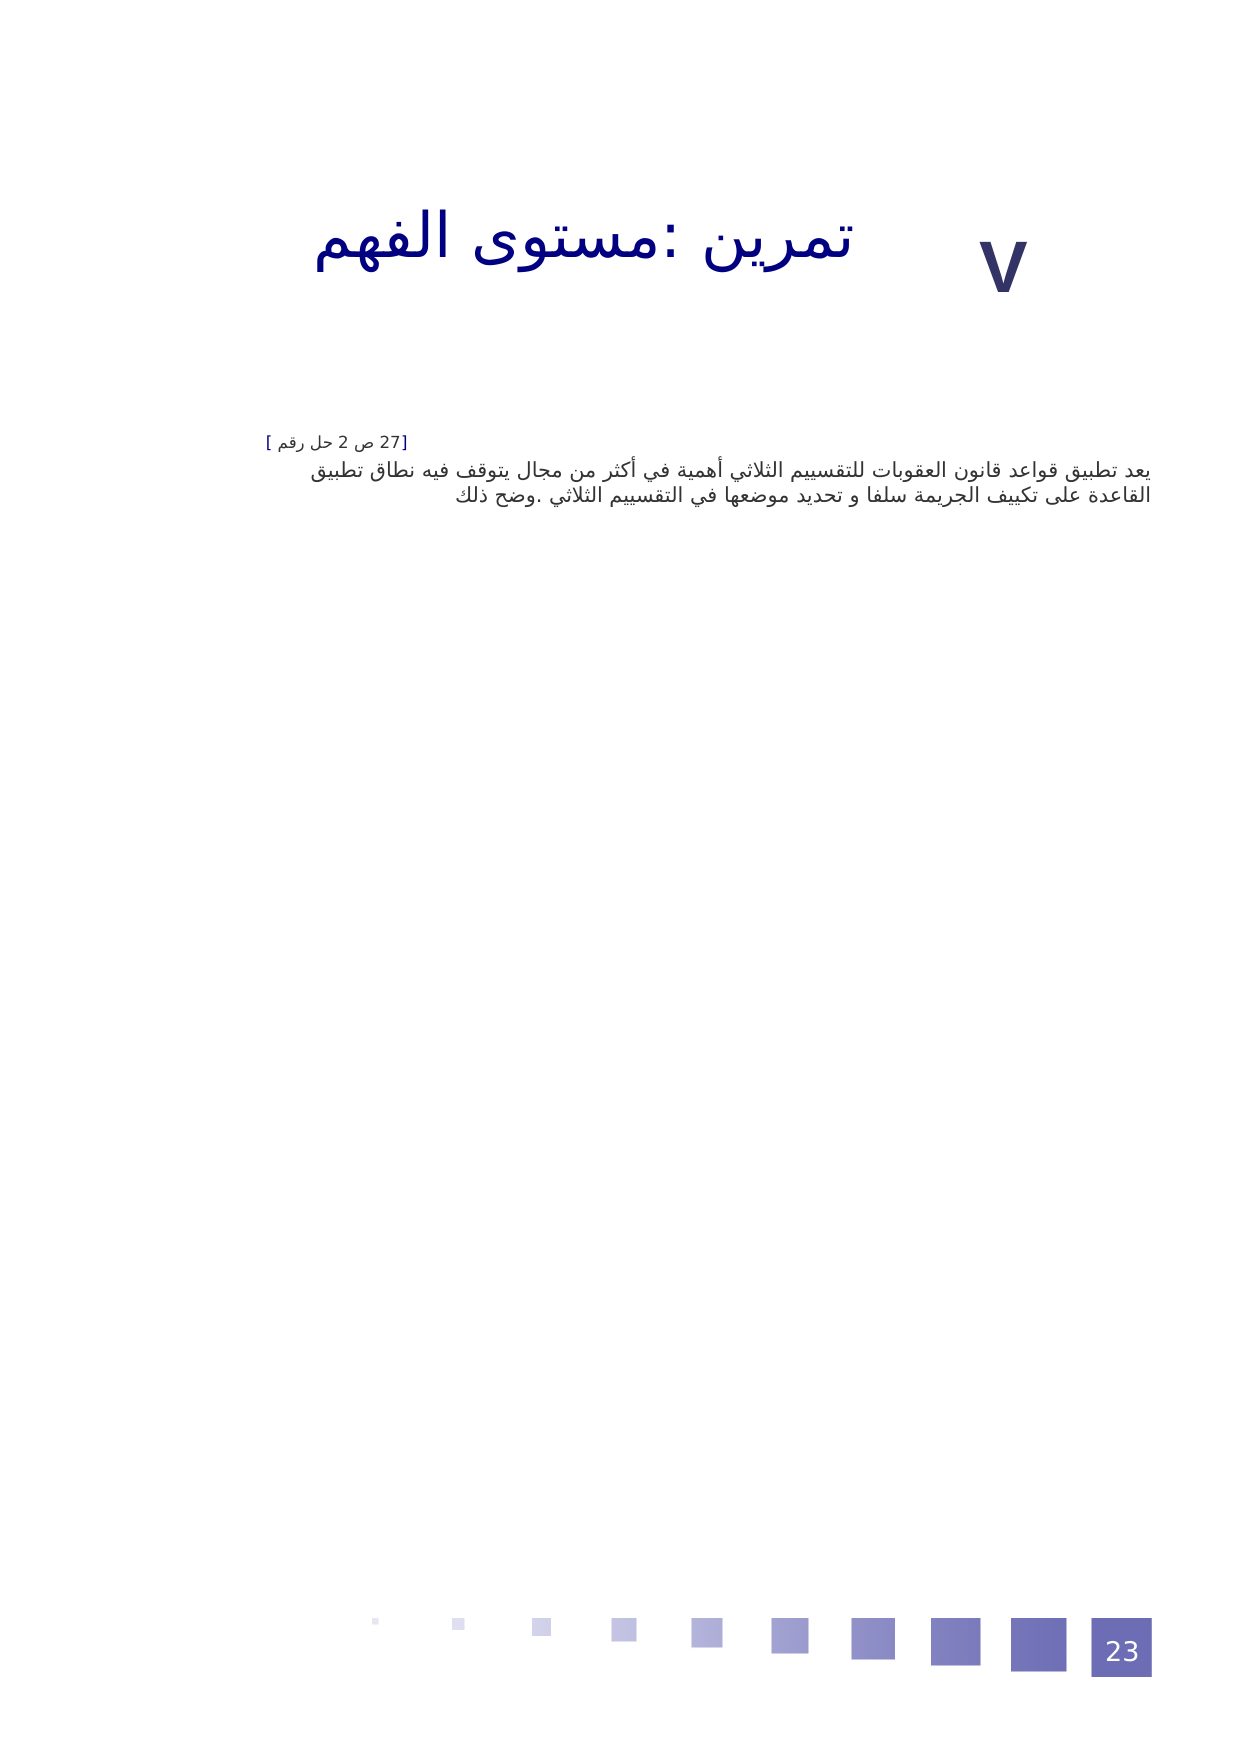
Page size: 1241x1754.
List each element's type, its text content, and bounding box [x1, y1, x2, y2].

text [27 ص 2 حل رقم ] [266, 433, 1152, 452]
text V [903, 227, 1104, 308]
picture [177, 1618, 1152, 1677]
title V-تمرين :مستوى الفهم [213, 199, 856, 272]
table_header [266, 507, 1152, 535]
text يعد تطبيق قواعد قانون العقوبات للتقسييم الثلاثي أهمية في أكثر من مجال يتوقف فيه نطاق تطبيق القاعدة على تكييف الجريمة سلفا و تحديد موضعها في التقسييم الثلاثي .وضح ذلك [266, 458, 1152, 507]
